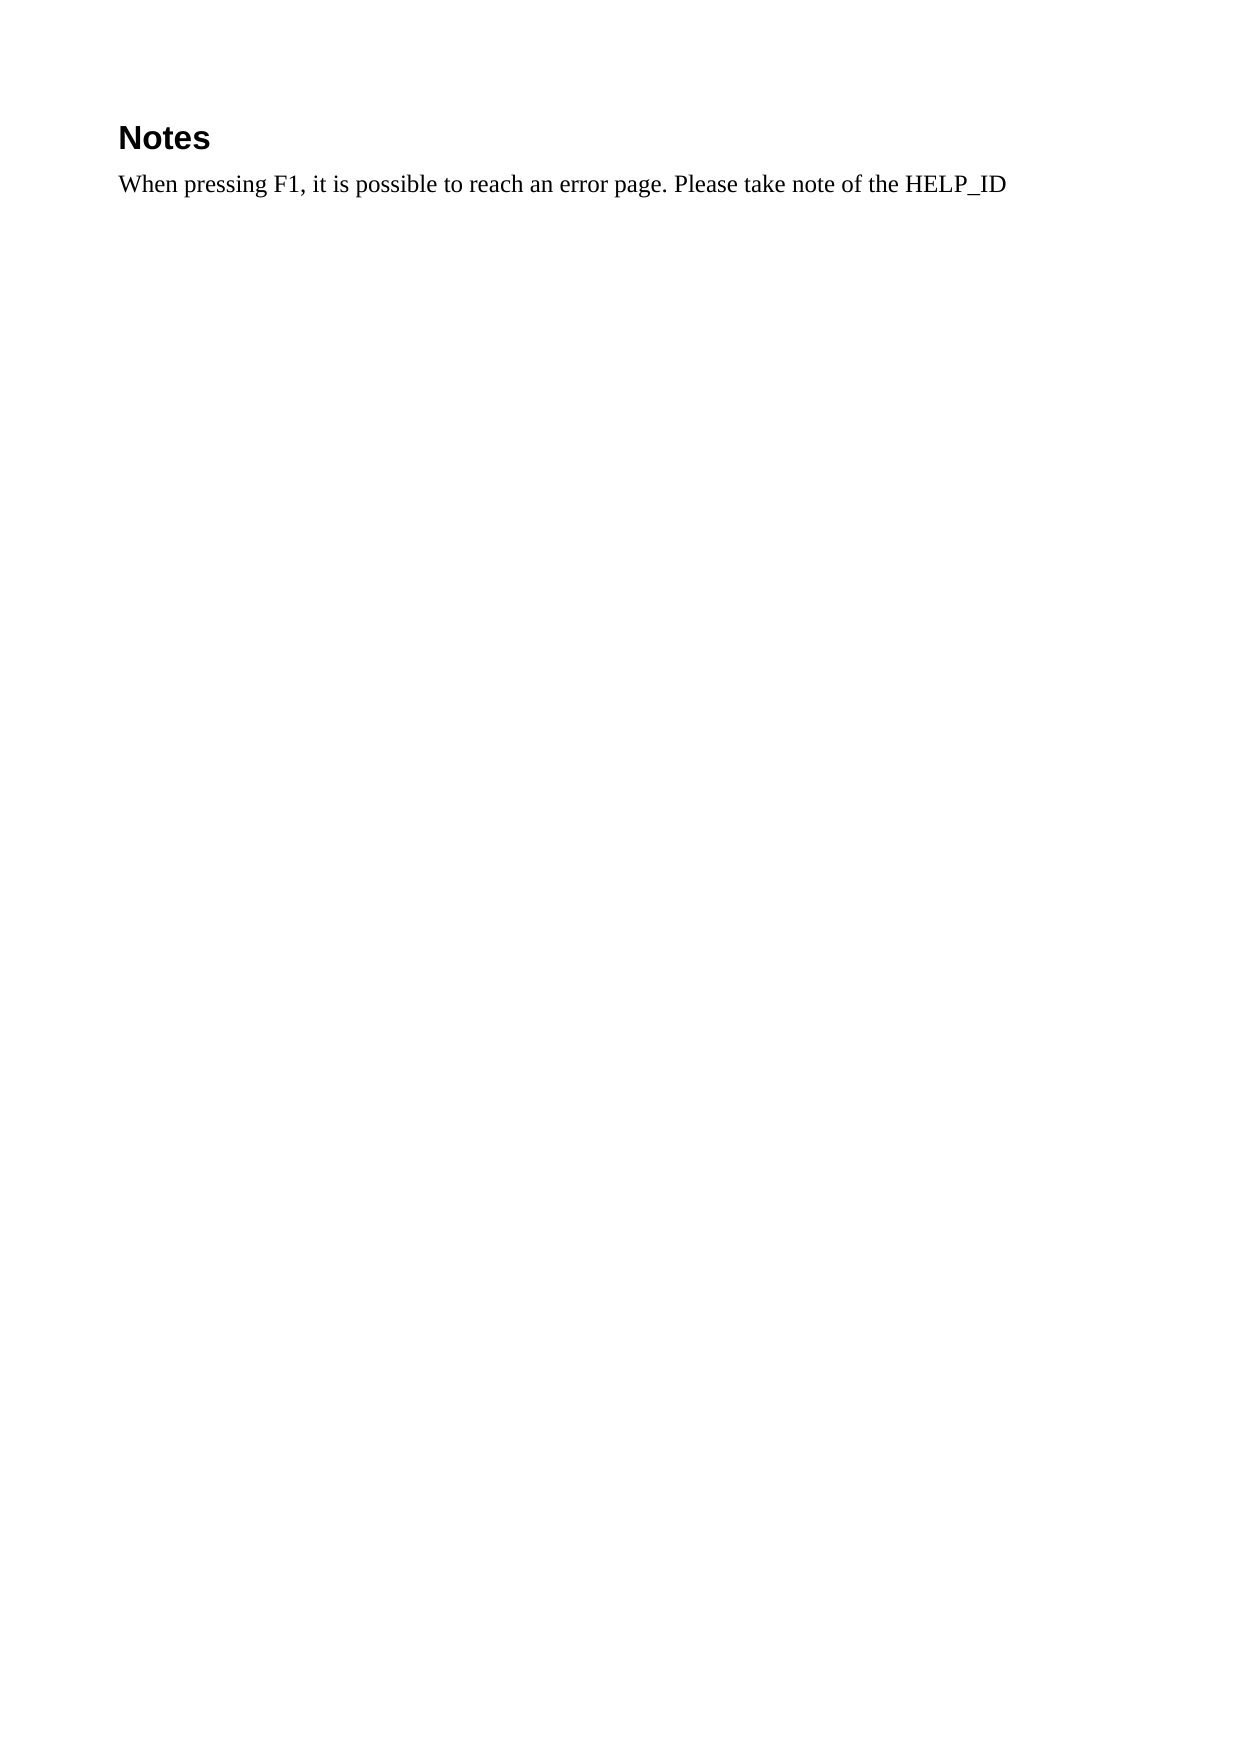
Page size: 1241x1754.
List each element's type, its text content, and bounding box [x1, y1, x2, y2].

text When pressing F1, it is possible to reach an error page. Please take note of the HELP_ID [118, 169, 1122, 198]
subtitle Notes [118, 118, 1122, 157]
